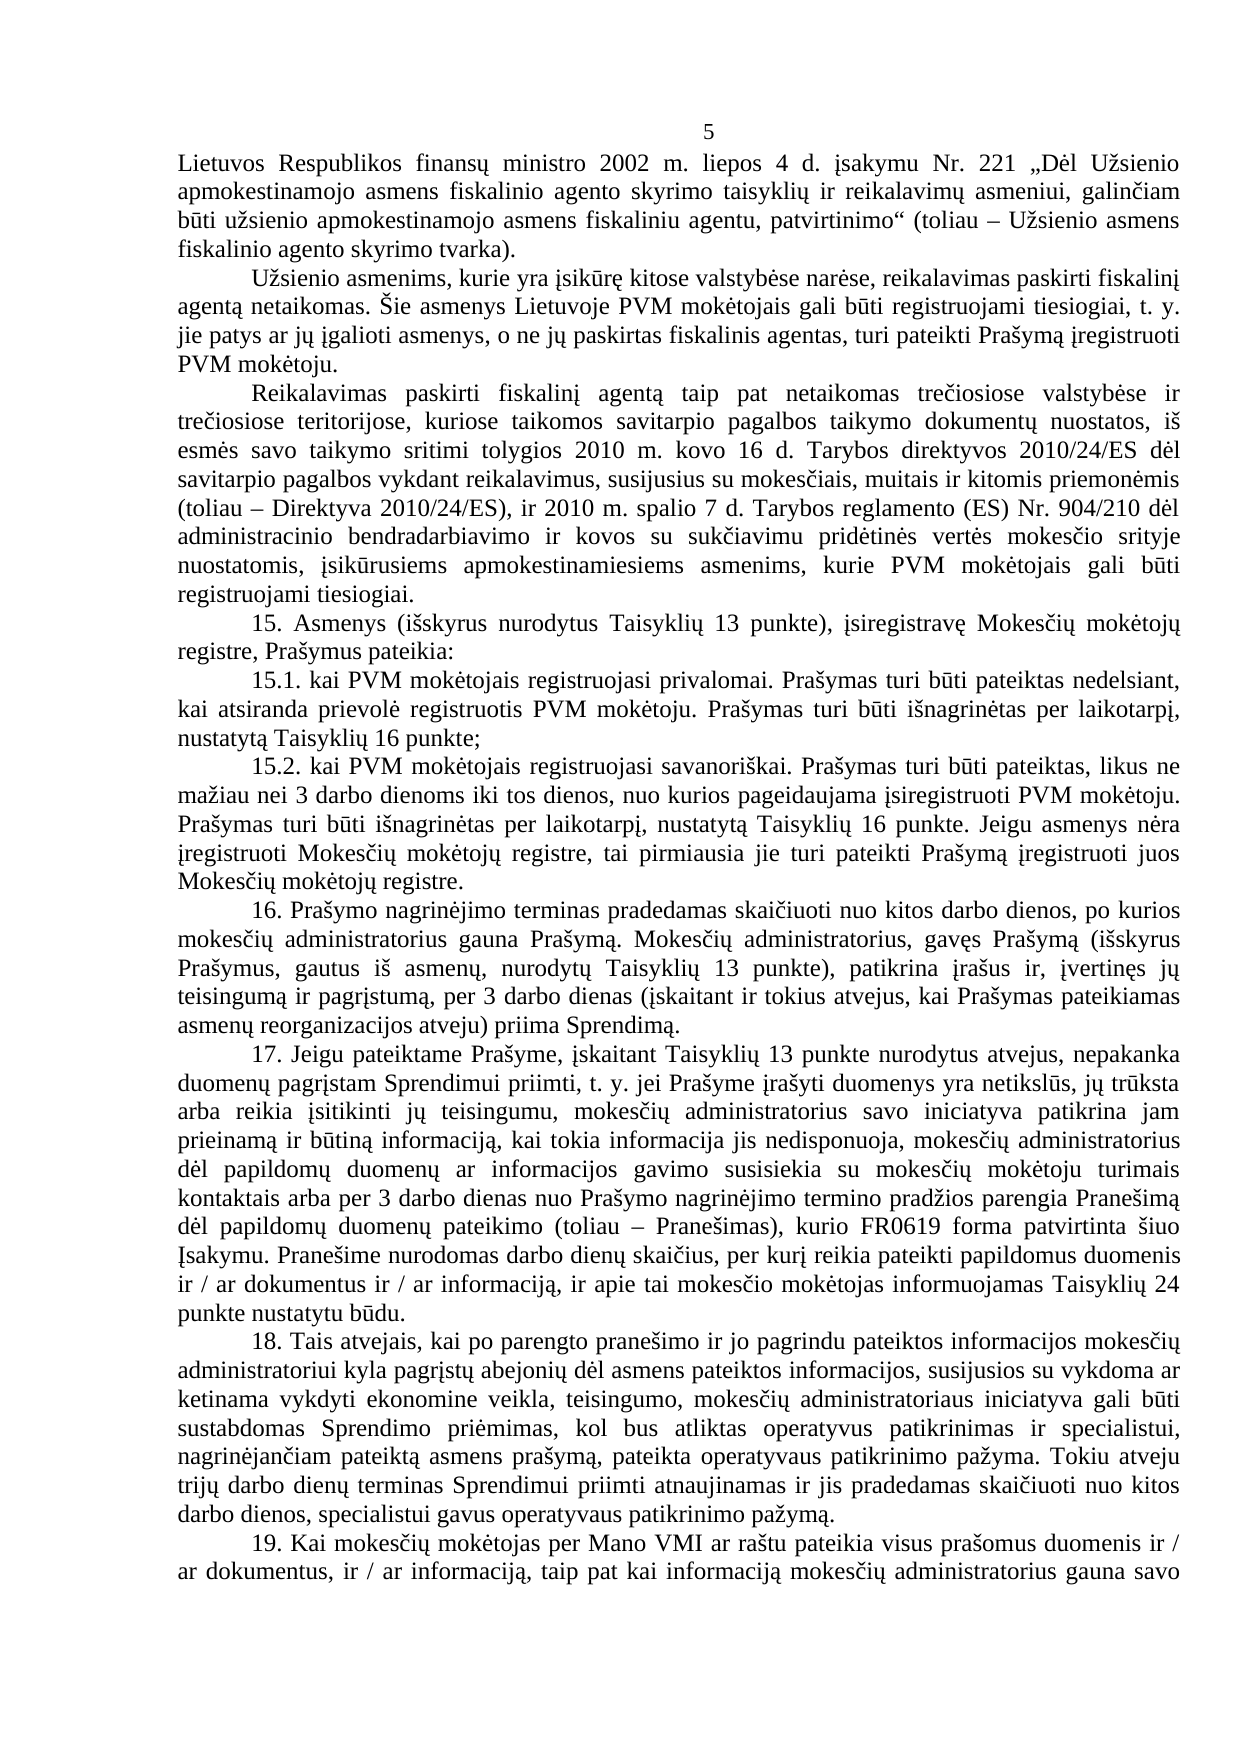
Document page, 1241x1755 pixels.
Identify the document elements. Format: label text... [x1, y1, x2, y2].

text 18. Tais atvejais, kai po parengto pranešimo ir jo pagrindu pateiktos informacijos mokesčių administratoriui kyla pagrįstų abejonių dėl asmens pateiktos informacijos, susijusios su vykdoma ar ketinama vykdyti ekonomine veikla, teisingumo, mokesčių administratoriaus iniciatyva gali būti sustabdomas Sprendimo priėmimas, kol bus atliktas operatyvus patikrinimas ir specialistui, nagrinėjančiam pateiktą asmens prašymą, pateikta operatyvaus patikrinimo pažyma. Tokiu atveju trijų darbo dienų terminas Sprendimui priimti atnaujinamas ir jis pradedamas skaičiuoti nuo kitos darbo dienos, specialistui gavus operatyvaus patikrinimo pažymą. [177, 1326, 1181, 1528]
text 15.1. kai PVM mokėtojais registruojasi privalomai. Prašymas turi būti pateiktas nedelsiant, kai atsiranda prievolė registruotis PVM mokėtoju. Prašymas turi būti išnagrinėtas per laikotarpį, nustatytą Taisyklių 16 punkte; [177, 665, 1181, 751]
text 17. Jeigu pateiktame Prašyme, įskaitant Taisyklių 13 punkte nurodytus atvejus, nepakanka duomenų pagrįstam Sprendimui priimti, t. y. jei Prašyme įrašyti duomenys yra netikslūs, jų trūksta arba reikia įsitikinti jų teisingumu, mokesčių administratorius savo iniciatyva patikrina jam prieinamą ir būtiną informaciją, kai tokia informacija jis nedisponuoja, mokesčių administratorius dėl papildomų duomenų ar informacijos gavimo susisiekia su mokesčių mokėtoju turimais kontaktais arba per 3 darbo dienas nuo Prašymo nagrinėjimo termino pradžios parengia Pranešimą dėl papildomų duomenų pateikimo (toliau – Pranešimas), kurio FR0619 forma patvirtinta šiuo Įsakymu. Pranešime nurodomas darbo dienų skaičius, per kurį reikia pateikti papildomus duomenis ir / ar dokumentus ir / ar informaciją, ir apie tai mokesčio mokėtojas informuojamas Taisyklių 24 punkte nustatytu būdu. [177, 1039, 1181, 1326]
text 15.2. kai PVM mokėtojais registruojasi savanoriškai. Prašymas turi būti pateiktas, likus ne mažiau nei 3 darbo dienoms iki tos dienos, nuo kurios pageidaujama įsiregistruoti PVM mokėtoju. Prašymas turi būti išnagrinėtas per laikotarpį, nustatytą Taisyklių 16 punkte. Jeigu asmenys nėra įregistruoti Mokesčių mokėtojų registre, tai pirmiausia jie turi pateikti Prašymą įregistruoti juos Mokesčių mokėtojų registre. [177, 751, 1181, 895]
text 16. Prašymo nagrinėjimo terminas pradedamas skaičiuoti nuo kitos darbo dienos, po kurios mokesčių administratorius gauna Prašymą. Mokesčių administratorius, gavęs Prašymą (išskyrus Prašymus, gautus iš asmenų, nurodytų Taisyklių 13 punkte), patikrina įrašus ir, įvertinęs jų teisingumą ir pagrįstumą, per 3 darbo dienas (įskaitant ir tokius atvejus, kai Prašymas pateikiamas asmenų reorganizacijos atveju) priima Sprendimą. [177, 895, 1181, 1039]
text Užsienio asmenims, kurie yra įsikūrę kitose valstybėse narėse, reikalavimas paskirti fiskalinį agentą netaikomas. Šie asmenys Lietuvoje PVM mokėtojais gali būti registruojami tiesiogiai, t. y. jie patys ar jų įgalioti asmenys, o ne jų paskirtas fiskalinis agentas, turi pateikti Prašymą įregistruoti PVM mokėtoju. [177, 263, 1181, 378]
text 15. Asmenys (išskyrus nurodytus Taisyklių 13 punkte), įsiregistravę Mokesčių mokėtojų registre, Prašymus pateikia: [177, 608, 1181, 665]
text 19. Kai mokesčių mokėtojas per Mano VMI ar raštu pateikia visus prašomus duomenis ir / ar dokumentus, ir / ar informaciją, taip pat kai informaciją mokesčių administratorius gauna savo [177, 1528, 1181, 1585]
text Lietuvos Respublikos finansų ministro 2002 m. liepos 4 d. įsakymu Nr. 221 „Dėl Užsienio apmokestinamojo asmens fiskalinio agento skyrimo taisyklių ir reikalavimų asmeniui, galinčiam būti užsienio apmokestinamojo asmens fiskaliniu agentu, patvirtinimo“ (toliau – Užsienio asmens fiskalinio agento skyrimo tvarka). [177, 148, 1181, 263]
text Reikalavimas paskirti fiskalinį agentą taip pat netaikomas trečiosiose valstybėse ir trečiosiose teritorijose, kuriose taikomos savitarpio pagalbos taikymo dokumentų nuostatos, iš esmės savo taikymo sritimi tolygios 2010 m. kovo 16 d. Tarybos direktyvos 2010/24/ES dėl savitarpio pagalbos vykdant reikalavimus, susijusius su mokesčiais, muitais ir kitomis priemonėmis (toliau – Direktyva 2010/24/ES), ir 2010 m. spalio 7 d. Tarybos reglamento (ES) Nr. 904/210 dėl administracinio bendradarbiavimo ir kovos su sukčiavimu pridėtinės vertės mokesčio srityje nuostatomis, įsikūrusiems apmokestinamiesiems asmenims, kurie PVM mokėtojais gali būti registruojami tiesiogiai. [177, 378, 1181, 608]
